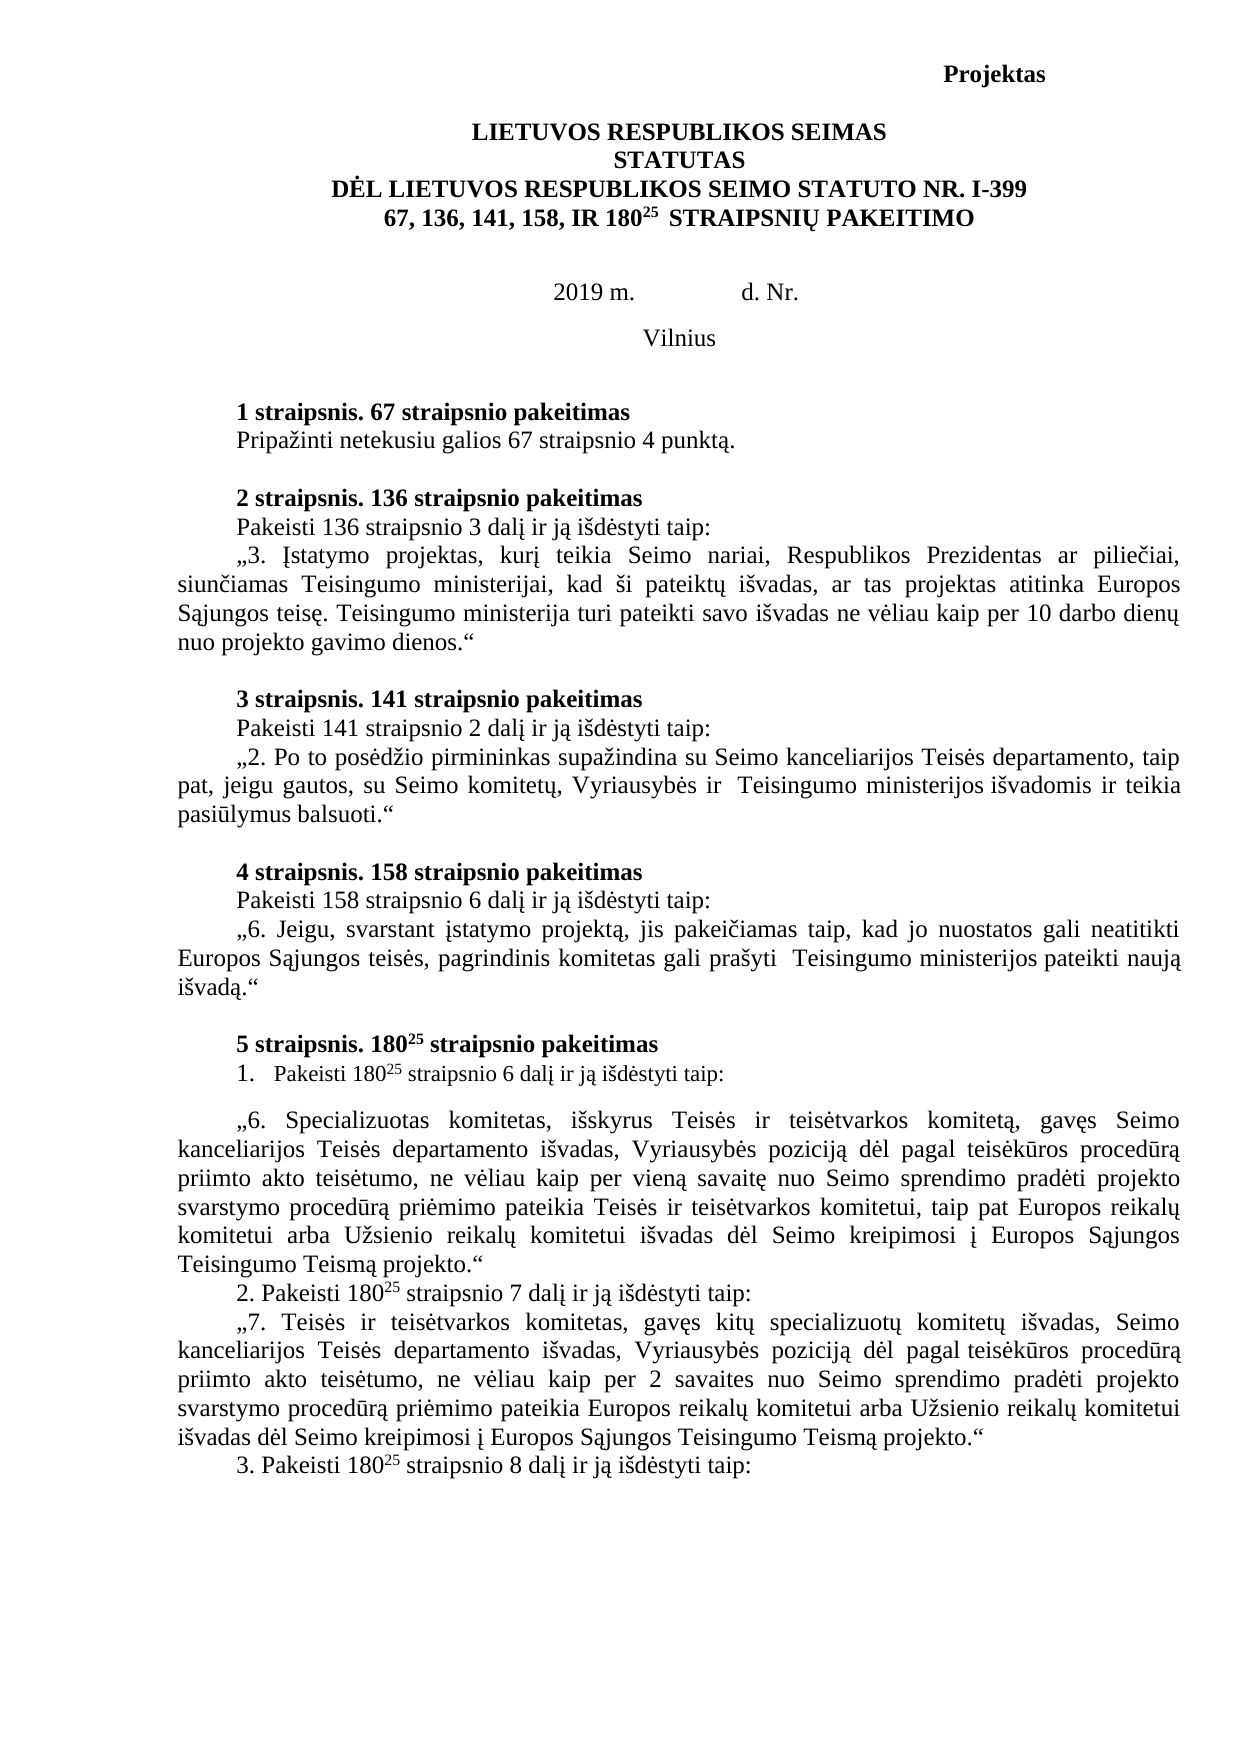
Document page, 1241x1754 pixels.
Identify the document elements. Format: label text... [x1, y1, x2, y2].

text 2 straipsnis. 136 straipsnio pakeitimas [177, 483, 1181, 512]
text Pakeisti 141 straipsnio 2 dalį ir ją išdėstyti taip: [236, 713, 1181, 742]
text Vilnius [177, 323, 1181, 351]
text 3 straipsnis. 141 straipsnio pakeitimas [236, 684, 1181, 713]
text „3. Įstatymo projektas, kurį teikia Seimo nariai, Respublikos Prezidentas ar piliečiai, siunčiamas Teisingumo ministerijai, kad ši pateiktų išvadas, ar tas projektas atitinka Europos Sąjungos teisę. Teisingumo ministerija turi pateikti savo išvadas ne vėliau kaip per 10 darbo dienų nuo projekto gavimo dienos.“ [177, 541, 1181, 656]
text DĖL LIETUVOS RESPUBLIKOS SEIMO STATUTO NR. I-399 [177, 174, 1181, 203]
text 1. Pakeisti 18025 straipsnio 6 dalį ir ją išdėstyti taip: [236, 1058, 1181, 1087]
text Pakeisti 136 straipsnio 3 dalį ir ją išdėstyti taip: [236, 512, 1181, 541]
text 1 straipsnis. 67 straipsnio pakeitimas [236, 397, 1181, 426]
text STATUTAS [177, 145, 1181, 174]
text „7. Teisės ir teisėtvarkos komitetas, gavęs kitų specializuotų komitetų išvadas, Seimo kanceliarijos Teisės departamento išvadas, Vyriausybės poziciją dėl pagal teisėkūros procedūrą priimto akto teisėtumo, ne vėliau kaip per 2 savaites nuo Seimo sprendimo pradėti projekto svarstymo procedūrą priėmimo pateikia Europos reikalų komitetui arba Užsienio reikalų komitetui išvadas dėl Seimo kreipimosi į Europos Sąjungos Teisingumo Teismą projekto.“ [177, 1307, 1181, 1451]
text 3. Pakeisti 18025 straipsnio 8 dalį ir ją išdėstyti taip: [236, 1451, 1181, 1479]
text LIETUVOS RESPUBLIKOS SEIMAS [177, 117, 1181, 145]
text 67, 136, 141, 158, IR 18025 STRAIPSNIŲ PAKEITIMO [177, 203, 1181, 232]
text „6. Jeigu, svarstant įstatymo projektą, jis pakeičiamas taip, kad jo nuostatos gali neatitikti Europos Sąjungos teisės, pagrindinis komitetas gali prašyti Teisingumo ministerijos pateikti naują išvadą.“ [177, 914, 1181, 1001]
text Pakeisti 158 straipsnio 6 dalį ir ją išdėstyti taip: [236, 886, 1181, 914]
text 2019 m. d. Nr. [177, 277, 1181, 306]
text 5 straipsnis. 18025 straipsnio pakeitimas [236, 1029, 1181, 1058]
text 4 straipsnis. 158 straipsnio pakeitimas [236, 857, 1181, 886]
text „6. Specializuotas komitetas, išskyrus Teisės ir teisėtvarkos komitetą, gavęs Seimo kanceliarijos Teisės departamento išvadas, Vyriausybės poziciją dėl pagal teisėkūros procedūrą priimto akto teisėtumo, ne vėliau kaip per vieną savaitę nuo Seimo sprendimo pradėti projekto svarstymo procedūrą priėmimo pateikia Teisės ir teisėtvarkos komitetui, taip pat Europos reikalų komitetui arba Užsienio reikalų komitetui išvadas dėl Seimo kreipimosi į Europos Sąjungos Teisingumo Teismą projekto.“ [177, 1106, 1181, 1278]
text „2. Po to posėdžio pirmininkas supažindina su Seimo kanceliarijos Teisės departamento, taip pat, jeigu gautos, su Seimo komitetų, Vyriausybės ir Teisingumo ministerijos išvadomis ir teikia pasiūlymus balsuoti.“ [177, 742, 1181, 828]
text Pripažinti netekusiu galios 67 straipsnio 4 punktą. [236, 426, 1181, 454]
text Projektas [751, 59, 1181, 88]
text 2. Pakeisti 18025 straipsnio 7 dalį ir ją išdėstyti taip: [236, 1278, 1181, 1307]
